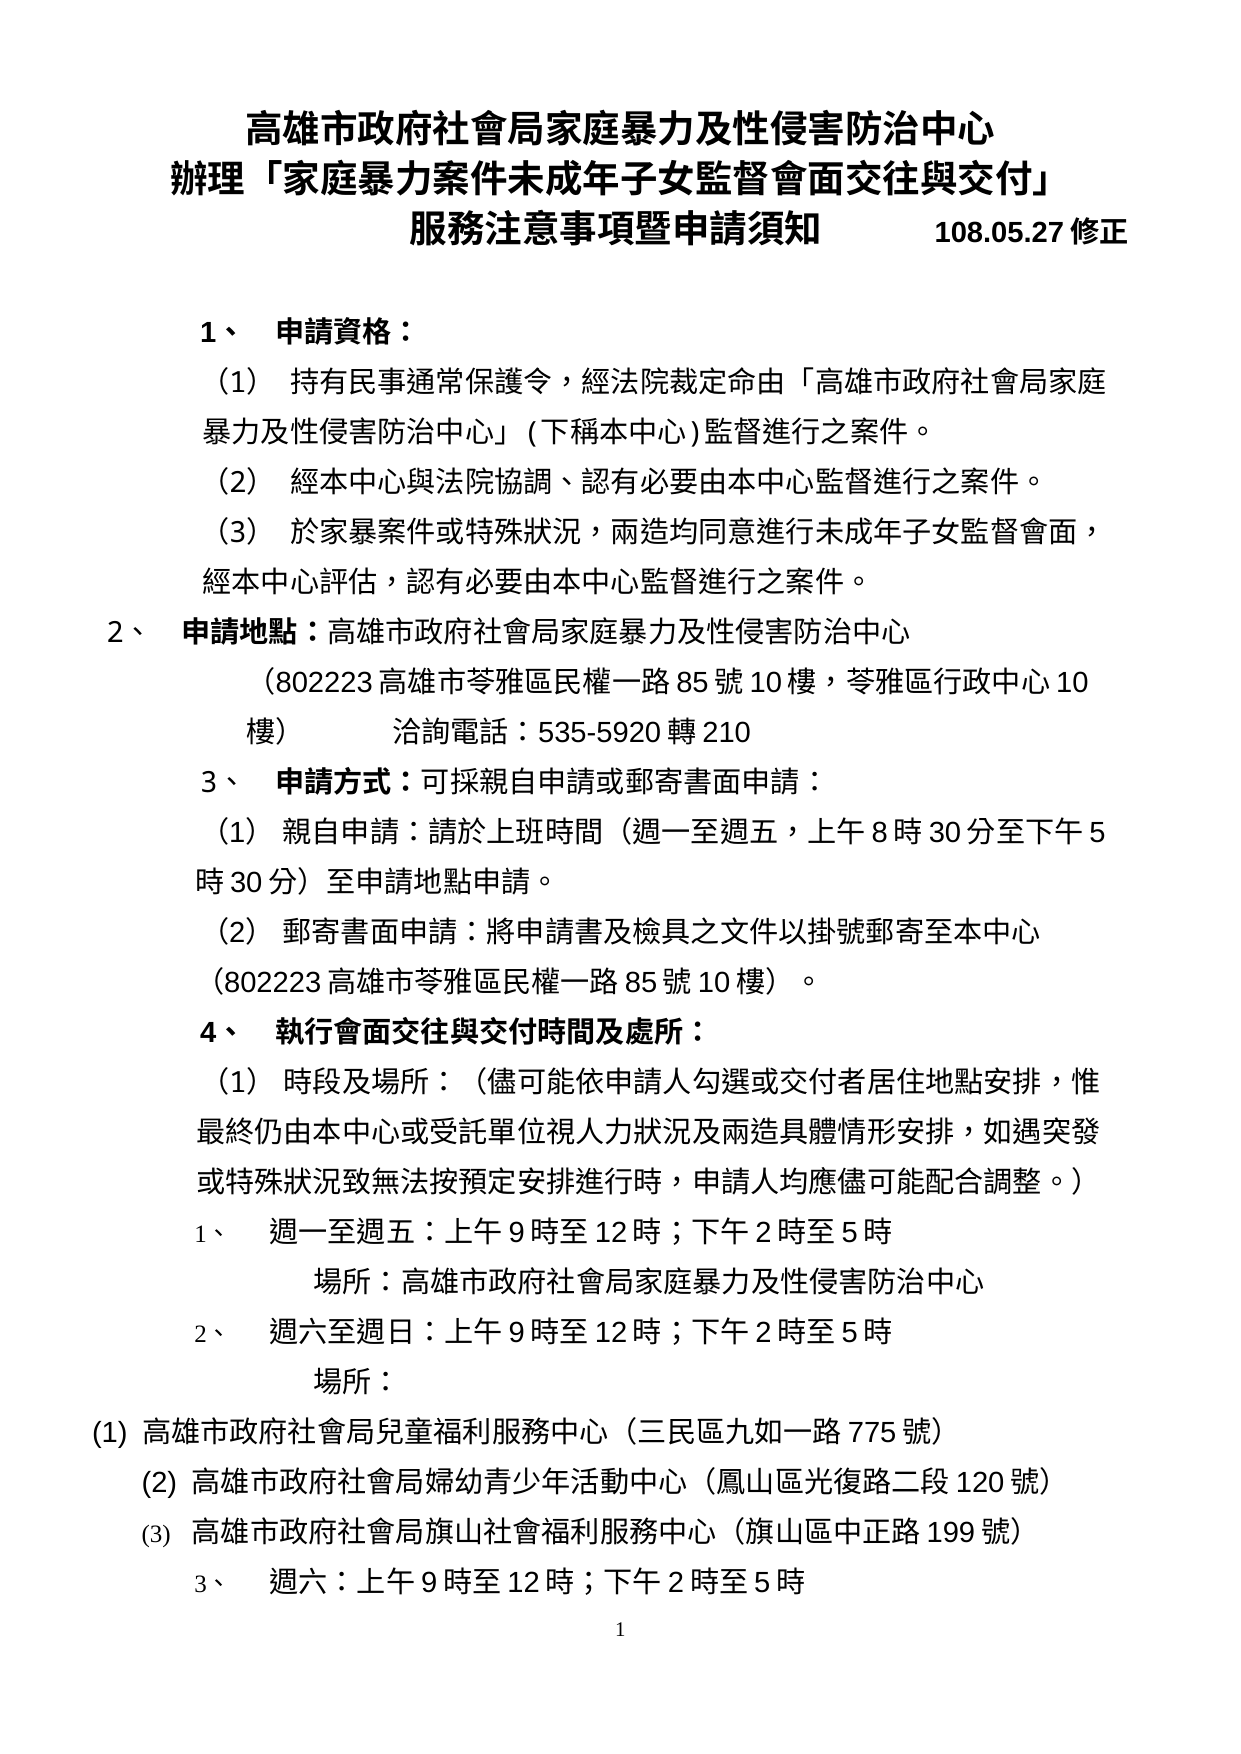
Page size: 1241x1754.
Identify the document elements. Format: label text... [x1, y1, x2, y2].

list 持有民事通常保護令，經法院裁定命由「高雄市政府社會局家庭暴力及性侵害防治中心」(下稱本中心)監督進行之案件。 [112, 353, 1128, 453]
text 高雄市政府社會局家庭暴力及性侵害防治中心 [112, 103, 1128, 153]
list 高雄市政府社會局婦幼青少年活動中心（鳳山區光復路二段120號） [141, 1453, 1128, 1503]
list 於家暴案件或特殊狀況，兩造均同意進行未成年子女監督會面，經本中心評估，認有必要由本中心監督進行之案件。 [112, 503, 1128, 603]
list 申請方式：可採親自申請或郵寄書面申請： [112, 753, 1128, 803]
list 週六至週日：上午9時至12時；下午2時至5時 場所： [194, 1303, 1128, 1403]
list 高雄市政府社會局旗山社會福利服務中心（旗山區中正路199號） [141, 1503, 1128, 1553]
list 執行會面交往與交付時間及處所： [112, 1003, 1128, 1053]
list 週六：上午9時至12時；下午2時至5時 [194, 1553, 1128, 1603]
list 申請地點：高雄市政府社會局家庭暴力及性侵害防治中心 （802223高雄市苓雅區民權一路85號10樓，苓雅區行政中心10樓） 洽詢電話：535-5920轉210 [106, 603, 1128, 753]
list 高雄市政府社會局兒童福利服務中心（三民區九如一路775號） [92, 1403, 1128, 1453]
list 時段及場所：（儘可能依申請人勾選或交付者居住地點安排，惟最終仍由本中心或受託單位視人力狀況及兩造具體情形安排，如遇突發或特殊狀況致無法按預定安排進行時，申請人均應儘可能配合調整。） [112, 1053, 1128, 1203]
list 經本中心與法院協調、認有必要由本中心監督進行之案件。 [112, 453, 1128, 503]
text 服務注意事項暨申請須知 108.05.27修正 [112, 203, 1128, 253]
list 親自申請：請於上班時間（週一至週五，上午8時30分至下午5時30分）至申請地點申請。 [112, 803, 1128, 903]
text 辦理「家庭暴力案件未成年子女監督會面交往與交付」 [112, 153, 1128, 203]
list 週一至週五：上午9時至12時；下午2時至5時 場所：高雄市政府社會局家庭暴力及性侵害防治中心 [194, 1203, 1128, 1303]
list 申請資格： [112, 303, 1128, 353]
list 郵寄書面申請：將申請書及檢具之文件以掛號郵寄至本中心（802223高雄市苓雅區民權一路85號10樓）。 [112, 903, 1128, 1003]
